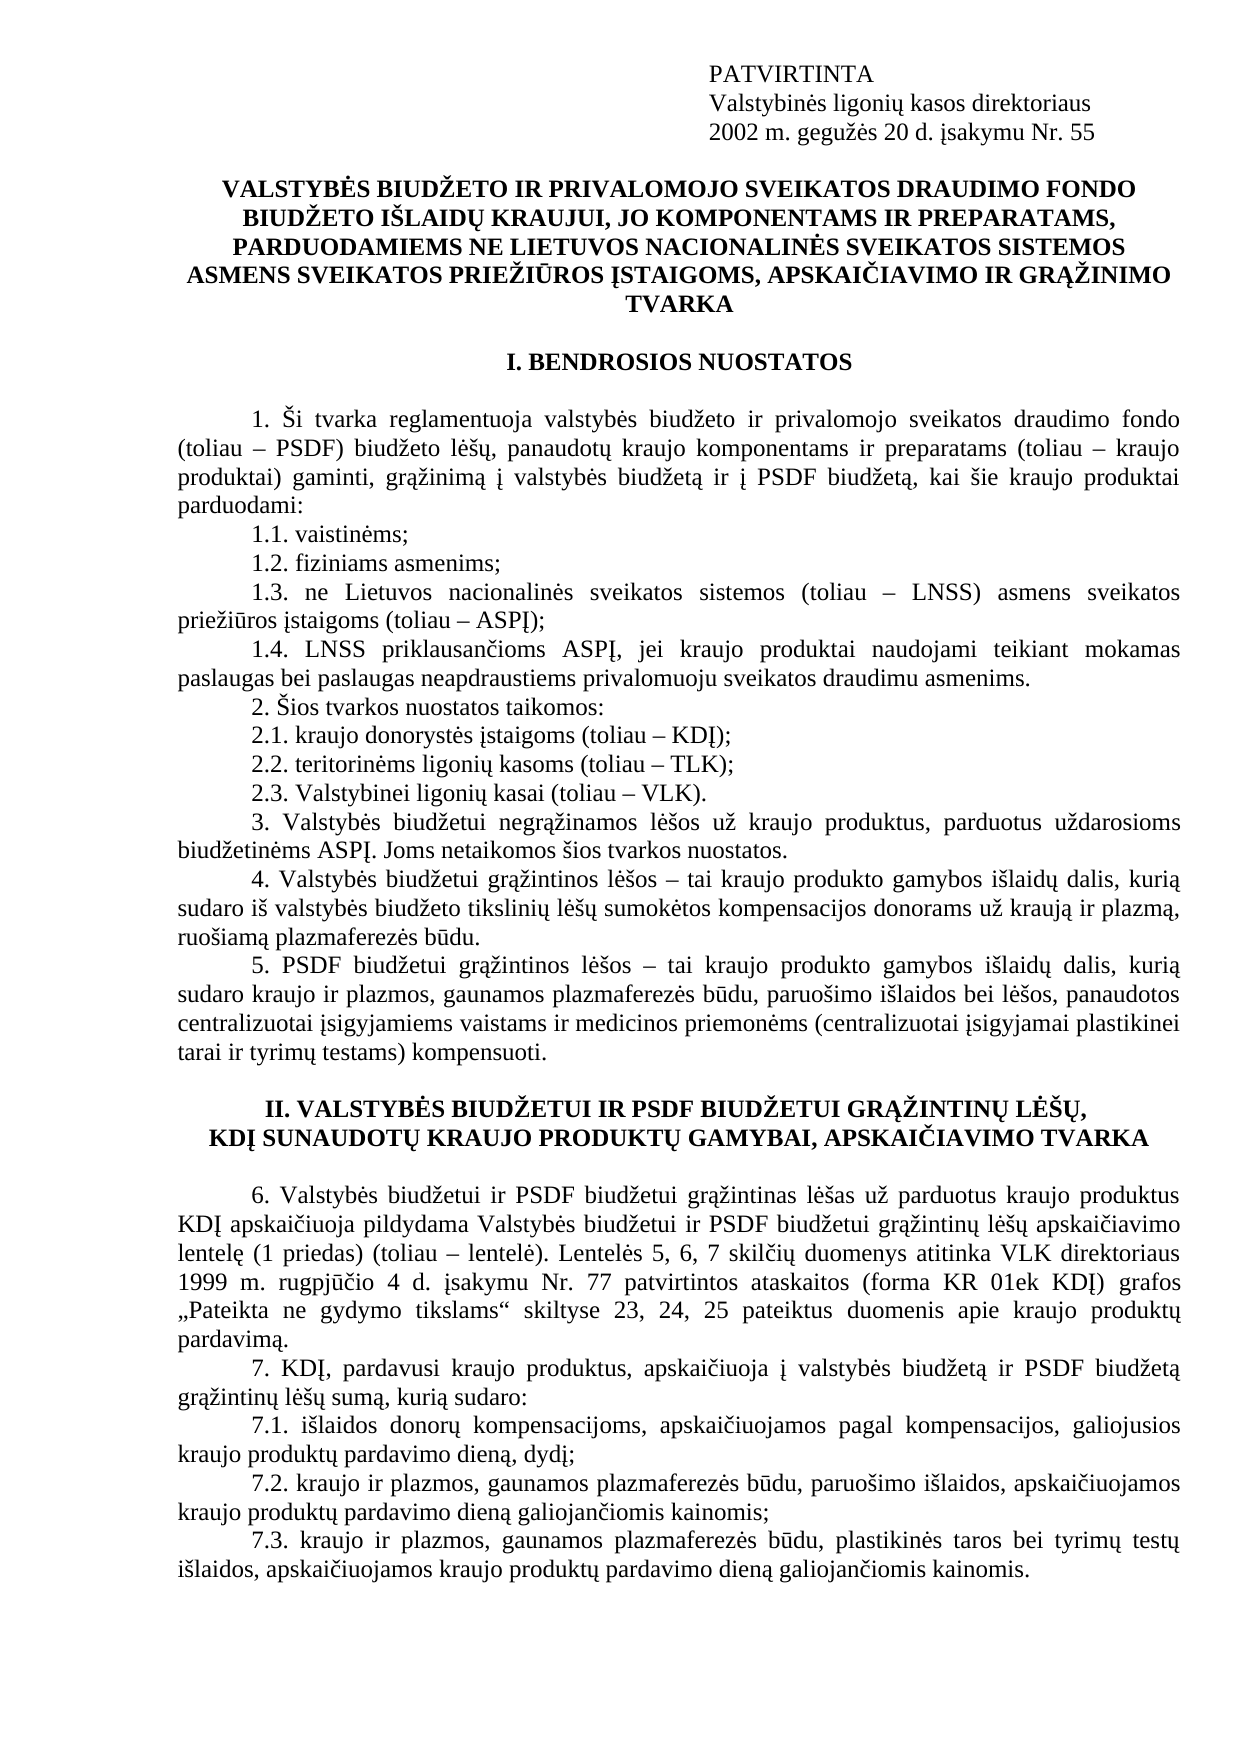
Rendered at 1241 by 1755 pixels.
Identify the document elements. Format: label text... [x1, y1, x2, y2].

text 2.2. teritorinėms ligonių kasoms (toliau – TLK); [177, 749, 1181, 778]
text I. BENDROSIOS NUOSTATOS [177, 347, 1181, 375]
text 2.1. kraujo donorystės įstaigoms (toliau – KDĮ); [177, 720, 1181, 749]
text II. VALSTYBĖS BIUDŽETUI IR PSDF BIUDŽETUI GRĄŽINTINŲ LĖŠŲ, [177, 1094, 1181, 1123]
text 7.2. kraujo ir plazmos, gaunamos plazmaferezės būdu, paruošimo išlaidos, apskaičiuojamos kraujo produktų pardavimo dieną galiojančiomis kainomis; [177, 1468, 1181, 1525]
text KDĮ SUNAUDOTŲ KRAUJO PRODUKTŲ GAMYBAI, APSKAIČIAVIMO TVARKA [177, 1123, 1181, 1152]
text 1. Ši tvarka reglamentuoja valstybės biudžeto ir privalomojo sveikatos draudimo fondo (toliau – PSDF) biudžeto lėšų, panaudotų kraujo komponentams ir preparatams (toliau – kraujo produktai) gaminti, grąžinimą į valstybės biudžetą ir į PSDF biudžetą, kai šie kraujo produktai parduodami: [177, 404, 1181, 519]
text 2.3. Valstybinei ligonių kasai (toliau – VLK). [177, 778, 1181, 807]
text 7.3. kraujo ir plazmos, gaunamos plazmaferezės būdu, plastikinės taros bei tyrimų testų išlaidos, apskaičiuojamos kraujo produktų pardavimo dieną galiojančiomis kainomis. [177, 1525, 1181, 1583]
text PATVIRTINTA [709, 59, 1181, 88]
text 6. Valstybės biudžetui ir PSDF biudžetui grąžintinas lėšas už parduotus kraujo produktus KDĮ apskaičiuoja pildydama Valstybės biudžetui ir PSDF biudžetui grąžintinų lėšų apskaičiavimo lentelę (1 priedas) (toliau – lentelė). Lentelės 5, 6, 7 skilčių duomenys atitinka VLK direktoriaus 1999 m. rugpjūčio 4 d. įsakymu Nr. 77 patvirtintos ataskaitos (forma KR 01ek KDĮ) grafos „Pateikta ne gydymo tikslams“ skiltyse 23, 24, 25 pateiktus duomenis apie kraujo produktų pardavimą. [177, 1180, 1181, 1353]
text VALSTYBĖS BIUDŽETO IR PRIVALOMOJO SVEIKATOS DRAUDIMO FONDO BIUDŽETO IŠLAIDŲ KRAUJUI, JO KOMPONENTAMS IR PREPARATAMS, PARDUODAMIEMS NE LIETUVOS NACIONALINĖS SVEIKATOS SISTEMOS ASMENS SVEIKATOS PRIEŽIŪROS ĮSTAIGOMS, APSKAIČIAVIMO IR GRĄŽINIMO TVARKA [177, 174, 1181, 318]
text 3. Valstybės biudžetui negrąžinamos lėšos už kraujo produktus, parduotus uždarosioms biudžetinėms ASPĮ. Joms netaikomos šios tvarkos nuostatos. [177, 807, 1181, 864]
text 4. Valstybės biudžetui grąžintinos lėšos – tai kraujo produkto gamybos išlaidų dalis, kurią sudaro iš valstybės biudžeto tikslinių lėšų sumokėtos kompensacijos donorams už kraują ir plazmą, ruošiamą plazmaferezės būdu. [177, 864, 1181, 950]
text 2. Šios tvarkos nuostatos taikomos: [177, 692, 1181, 720]
text 5. PSDF biudžetui grąžintinos lėšos – tai kraujo produkto gamybos išlaidų dalis, kurią sudaro kraujo ir plazmos, gaunamos plazmaferezės būdu, paruošimo išlaidos bei lėšos, panaudotos centralizuotai įsigyjamiems vaistams ir medicinos priemonėms (centralizuotai įsigyjamai plastikinei tarai ir tyrimų testams) kompensuoti. [177, 950, 1181, 1065]
text 1.2. fiziniams asmenims; [177, 548, 1181, 577]
text Valstybinės ligonių kasos direktoriaus [177, 88, 1181, 117]
text 1.1. vaistinėms; [177, 519, 1181, 548]
text 7.1. išlaidos donorų kompensacijoms, apskaičiuojamos pagal kompensacijos, galiojusios kraujo produktų pardavimo dieną, dydį; [177, 1410, 1181, 1468]
text 7. KDĮ, pardavusi kraujo produktus, apskaičiuoja į valstybės biudžetą ir PSDF biudžetą grąžintinų lėšų sumą, kurią sudaro: [177, 1353, 1181, 1410]
text 1.4. LNSS priklausančioms ASPĮ, jei kraujo produktai naudojami teikiant mokamas paslaugas bei paslaugas neapdraustiems privalomuoju sveikatos draudimu asmenims. [177, 634, 1181, 692]
text 1.3. ne Lietuvos nacionalinės sveikatos sistemos (toliau – LNSS) asmens sveikatos priežiūros įstaigoms (toliau – ASPĮ); [177, 577, 1181, 634]
text 2002 m. gegužės 20 d. įsakymu Nr. 55 [177, 117, 1181, 145]
